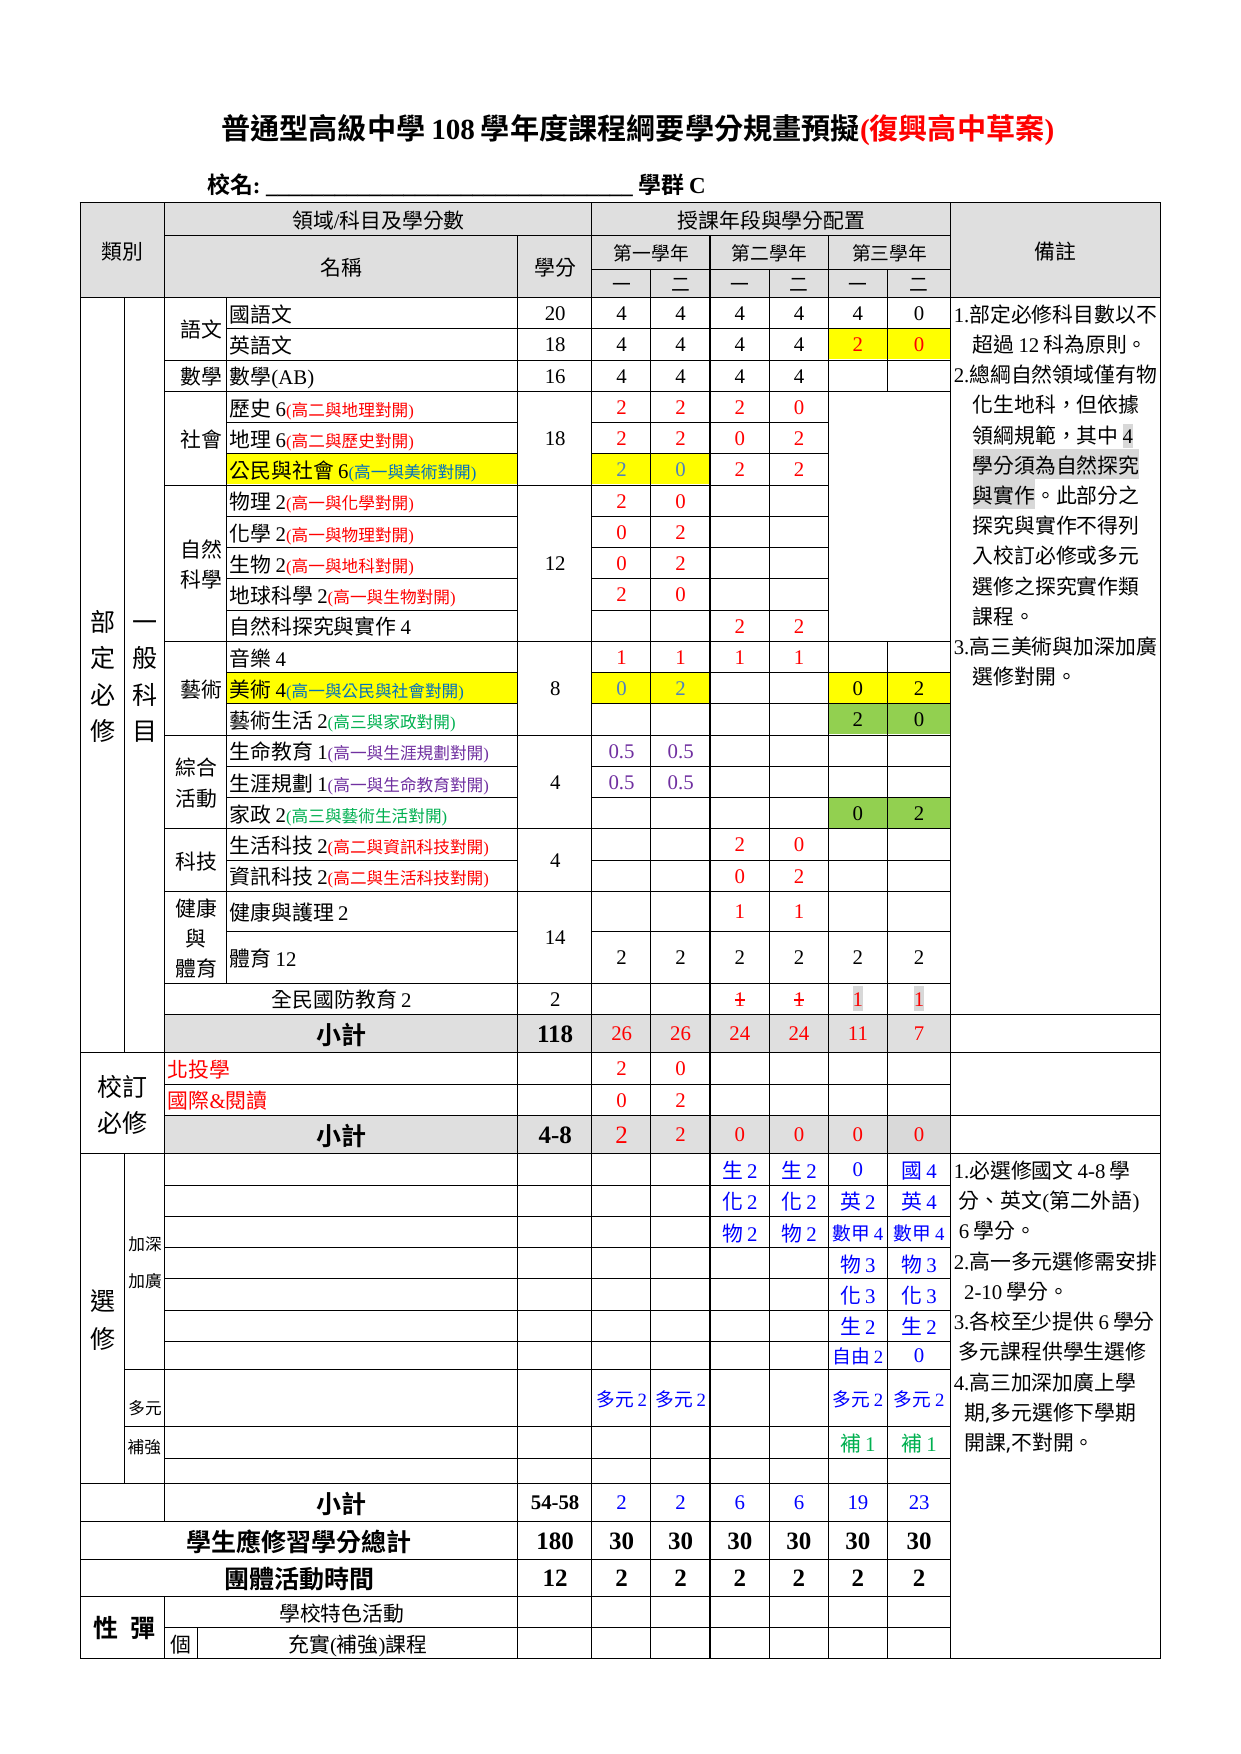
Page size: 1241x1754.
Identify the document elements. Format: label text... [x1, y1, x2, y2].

table_cell 1.部定必修科目數以不超過12科為原則。 2.總綱自然領域僅有物化生地科，但依據領綱規範，其中4學分須為自然探究與實作。此部分之探究與實作不得列入校訂必修或多元選修之探究實作類課程。 3.高三美術與加深加廣選修對開。 [951, 298, 1160, 1014]
table_cell 2 [651, 548, 709, 578]
table_cell 24 [770, 1015, 828, 1052]
table_cell [888, 736, 950, 766]
table_cell 多元2 [592, 1370, 650, 1426]
table_cell 0 [711, 1116, 769, 1153]
table_cell [651, 798, 709, 828]
table_cell [592, 984, 650, 1014]
table_cell 補1 [829, 1427, 887, 1457]
table_cell 0 [592, 1085, 650, 1115]
table_cell 生2 [770, 1154, 828, 1184]
table_cell [770, 579, 828, 609]
table_cell 生2 [711, 1154, 769, 1184]
table_cell [592, 1279, 650, 1309]
table_cell 2 [592, 1484, 650, 1521]
table_cell 0 [770, 1116, 828, 1153]
table_cell 2 [770, 454, 828, 484]
table_cell [829, 829, 887, 859]
table_header 授課年段與學分配置 [592, 203, 950, 235]
table_cell [711, 1597, 769, 1627]
table_cell 自然 科學 [165, 486, 226, 641]
table_cell [888, 767, 950, 797]
table_cell [829, 767, 887, 797]
table_cell 全民國防教育2 [165, 984, 517, 1014]
table_cell [518, 1217, 591, 1247]
table_cell [592, 892, 650, 931]
table_cell 8 [518, 642, 591, 734]
table_cell [518, 1342, 591, 1369]
table_cell [518, 1370, 591, 1426]
table_cell [711, 798, 769, 828]
table_cell 0 [770, 392, 828, 422]
table_cell [651, 1342, 709, 1369]
table_cell [651, 611, 709, 641]
table_cell [651, 1186, 709, 1216]
table_cell 多元 [125, 1370, 164, 1426]
table_cell [888, 829, 950, 859]
table_cell 1 [711, 642, 769, 672]
table_cell [651, 892, 709, 931]
table_cell [711, 1053, 769, 1083]
table_cell [829, 642, 887, 672]
table_cell 生涯規劃1(高一與生命教育對開) [227, 767, 517, 797]
table_cell 30 [770, 1522, 828, 1558]
table_cell 數甲4 [888, 1217, 950, 1247]
table_cell [951, 1053, 1160, 1115]
table_cell 科技 [165, 829, 226, 891]
table_cell [651, 984, 709, 1014]
table_cell 30 [888, 1522, 950, 1558]
table_cell 2 [651, 517, 709, 547]
table_cell 國語文 [227, 298, 517, 328]
table_cell 6 [711, 1484, 769, 1521]
table_cell 4 [651, 298, 709, 328]
table_cell 自由2 [829, 1342, 887, 1369]
table_cell 補1 [888, 1427, 950, 1457]
table_cell [592, 798, 650, 828]
table_cell 資訊科技2(高二與生活科技對開) [227, 861, 517, 891]
table_cell 多元2 [651, 1370, 709, 1426]
table_cell [829, 392, 950, 641]
table_cell [651, 1459, 709, 1483]
table_cell [592, 1311, 650, 1341]
table_cell [770, 767, 828, 797]
table_cell [711, 704, 769, 734]
table_cell 0 [888, 1116, 950, 1153]
table_cell 2 [711, 932, 769, 982]
table_cell [651, 1311, 709, 1341]
table_cell 學分 [518, 236, 591, 297]
table_cell 2 [711, 1560, 769, 1596]
table_cell 12 [518, 1560, 591, 1596]
table_cell 2 [888, 798, 950, 828]
table_cell [518, 1053, 591, 1083]
table_cell 2 [592, 454, 650, 484]
table_cell 18 [518, 392, 591, 484]
table_header 類別 [81, 203, 164, 297]
table_cell [518, 1311, 591, 1341]
table_cell 2 [651, 673, 709, 703]
table_cell 綜合活動 [165, 736, 226, 828]
table_cell 健康與護理2 [227, 892, 517, 931]
table_cell [592, 1459, 650, 1483]
table_cell 2 [770, 1560, 828, 1596]
table_cell 團體活動時間 [81, 1560, 517, 1596]
table_cell [711, 1279, 769, 1309]
table_cell [592, 1427, 650, 1457]
table_cell 0 [888, 704, 950, 734]
table_cell 0.5 [592, 736, 650, 766]
table_cell 1 [888, 984, 950, 1014]
table_cell 2 [592, 392, 650, 422]
table_header 領域/科目及學分數 [165, 203, 591, 235]
table_cell [888, 361, 950, 391]
table_cell 4 [711, 361, 769, 391]
table_cell [711, 486, 769, 516]
table_cell 體育12 [227, 932, 517, 982]
table_cell [651, 1279, 709, 1309]
table_cell 1 [770, 984, 828, 1014]
table_cell [951, 1015, 1160, 1052]
table_cell 54-58 [518, 1484, 591, 1521]
table_cell 加深加廣 [125, 1154, 164, 1369]
table_cell 北投學 [165, 1053, 517, 1083]
table_cell 國際&閱讀 [165, 1085, 517, 1115]
table_cell 2 [711, 454, 769, 484]
table_cell 30 [829, 1522, 887, 1558]
table_cell [651, 1154, 709, 1184]
table_cell 英4 [888, 1186, 950, 1216]
table_cell 生物2(高一與地科對開) [227, 548, 517, 578]
table_cell 1 [711, 892, 769, 931]
table_cell [518, 1459, 591, 1483]
table_cell 充實(補強)課程 [198, 1628, 517, 1658]
table_cell [592, 1628, 650, 1658]
table_cell 0 [651, 1053, 709, 1083]
table_cell [518, 1154, 591, 1184]
table_cell 藝術生活2(高三與家政對開) [227, 704, 517, 734]
table_cell [770, 736, 828, 766]
table_cell 4 [711, 329, 769, 359]
table_cell [829, 1053, 887, 1083]
table_cell [829, 1597, 887, 1627]
table_cell 家政2(高三與藝術生活對開) [227, 798, 517, 828]
table_cell 多元2 [888, 1370, 950, 1426]
table_cell [770, 1459, 828, 1483]
table_cell 0.5 [592, 767, 650, 797]
table_cell 一 [829, 270, 887, 297]
table_cell 物3 [888, 1248, 950, 1278]
table_cell 0 [888, 1342, 950, 1369]
table_cell 補強 [125, 1427, 164, 1483]
table_cell [888, 1628, 950, 1658]
table_cell [592, 861, 650, 891]
table_cell 0 [592, 548, 650, 578]
table_cell [888, 1597, 950, 1627]
table_cell 地理6(高二與歷史對開) [227, 423, 517, 453]
table_cell 23 [888, 1484, 950, 1521]
table_cell 個 [165, 1628, 197, 1658]
table_cell 語文 [165, 298, 226, 359]
table_cell 數甲4 [829, 1217, 887, 1247]
table_cell 2 [651, 1484, 709, 1521]
table_cell [711, 1628, 769, 1658]
table_cell 12 [518, 486, 591, 641]
table_cell [770, 517, 828, 547]
table_cell 2 [770, 861, 828, 891]
table_cell [651, 704, 709, 734]
table_cell 物2 [711, 1217, 769, 1247]
table_cell [165, 1311, 517, 1341]
table_cell 2 [829, 704, 887, 734]
table_cell 一 [711, 270, 769, 297]
table_cell 2 [592, 423, 650, 453]
table_cell 0 [651, 579, 709, 609]
table_cell [518, 1628, 591, 1658]
table_cell [711, 1311, 769, 1341]
table_cell 名稱 [165, 236, 517, 297]
text 普通型高級中學108學年度課程綱要學分規畫預擬(復興高中草案) [75, 89, 1165, 164]
table_cell [829, 736, 887, 766]
table_cell [829, 1628, 887, 1658]
table_cell 0 [592, 673, 650, 703]
table_cell 0 [829, 798, 887, 828]
table_cell 30 [651, 1522, 709, 1558]
table_cell [651, 1248, 709, 1278]
table_cell 小計 [165, 1015, 517, 1052]
table_cell [829, 892, 887, 931]
table_cell 一 [592, 270, 650, 297]
table_cell [770, 1053, 828, 1083]
table_cell 2 [770, 932, 828, 982]
table_cell [711, 579, 769, 609]
table_cell [651, 829, 709, 859]
table_cell 地球科學2(高一與生物對開) [227, 579, 517, 609]
table_cell [770, 486, 828, 516]
table_cell 數學(AB) [227, 361, 517, 391]
table_cell [770, 704, 828, 734]
table_cell [592, 1217, 650, 1247]
table_cell [165, 1427, 517, 1457]
table_cell 二 [888, 270, 950, 297]
table_cell 2 [592, 1116, 650, 1153]
table_cell 0 [711, 423, 769, 453]
table_cell [592, 1342, 650, 1369]
table_cell 小計 [165, 1484, 517, 1521]
table_cell 美術4(高一與公民與社會對開) [227, 673, 517, 703]
table_cell [711, 673, 769, 703]
table_cell 16 [518, 361, 591, 391]
table_cell [592, 1154, 650, 1184]
table_cell [888, 892, 950, 931]
table_cell 2 [770, 611, 828, 641]
table_cell [770, 1597, 828, 1627]
table_cell 生2 [829, 1311, 887, 1341]
table_cell 2 [651, 1116, 709, 1153]
table_cell 歷史6(高二與地理對開) [227, 392, 517, 422]
table_cell 0 [888, 329, 950, 359]
table_cell 化3 [888, 1279, 950, 1309]
table_cell [518, 1597, 591, 1627]
table_cell [711, 1342, 769, 1369]
table_cell 二 [651, 270, 709, 297]
table_cell [165, 1248, 517, 1278]
table_cell 118 [518, 1015, 591, 1052]
table_cell [888, 861, 950, 891]
table_cell 1 [770, 892, 828, 931]
table_cell 2 [592, 932, 650, 982]
table_cell 14 [518, 892, 591, 982]
table_cell 0.5 [651, 767, 709, 797]
table_cell 0 [888, 298, 950, 328]
table_cell 校訂 必修 [81, 1053, 164, 1153]
table_cell 2 [711, 392, 769, 422]
table_cell 2 [829, 329, 887, 359]
table_cell 20 [518, 298, 591, 328]
table_cell 4 [770, 329, 828, 359]
table_cell [711, 1085, 769, 1115]
table_cell [829, 1085, 887, 1115]
table_cell 2 [518, 984, 591, 1014]
table_cell [165, 1279, 517, 1309]
table_cell 2 [711, 611, 769, 641]
table_cell [829, 361, 887, 391]
table_cell [770, 1311, 828, 1341]
table_cell 0.5 [651, 736, 709, 766]
table_cell 2 [651, 423, 709, 453]
table_cell [951, 1116, 1160, 1153]
table_cell 第三學年 [829, 236, 950, 269]
table_cell [518, 1248, 591, 1278]
table_cell 4-8 [518, 1116, 591, 1153]
table_cell 2 [829, 932, 887, 982]
table_cell [592, 1248, 650, 1278]
table_cell 6 [770, 1484, 828, 1521]
table_cell [711, 1459, 769, 1483]
table_cell [770, 1628, 828, 1658]
table_cell 自然科探究與實作4 [227, 611, 517, 641]
table_cell 4 [770, 298, 828, 328]
table_cell 1 [711, 984, 769, 1014]
table_cell [711, 1248, 769, 1278]
table_cell [518, 1085, 591, 1115]
table_cell 4 [770, 361, 828, 391]
table_cell [592, 704, 650, 734]
table_cell [770, 1427, 828, 1457]
table_cell 2 [592, 1053, 650, 1083]
table_cell 音樂4 [227, 642, 517, 672]
table_cell 1 [651, 642, 709, 672]
table_cell [888, 1085, 950, 1115]
table_cell 7 [888, 1015, 950, 1052]
table_cell 4 [592, 329, 650, 359]
table_cell [770, 673, 828, 703]
table_cell [592, 611, 650, 641]
table_cell 0 [829, 673, 887, 703]
table_cell 0 [829, 1116, 887, 1153]
table_cell 1.必選修國文4-8學 分、英文(第二外語) 6學分。 2.高一多元選修需安排 2-10學分。 3.各校至少提供6學分 多元課程供學生選修 4.高三加深加廣上學 期,多元選修下學期 開課,不對開。 [951, 1154, 1160, 1658]
table_cell 26 [651, 1015, 709, 1052]
table_cell [711, 1427, 769, 1457]
table_cell 4 [651, 329, 709, 359]
table_cell 2 [592, 486, 650, 516]
table_cell 24 [711, 1015, 769, 1052]
table_cell [81, 1484, 164, 1521]
table_cell [165, 1342, 517, 1369]
table_cell 2 [888, 673, 950, 703]
table_cell 化2 [770, 1186, 828, 1216]
table_cell 化學2(高一與物理對開) [227, 517, 517, 547]
table_cell [770, 798, 828, 828]
table_cell 1 [829, 984, 887, 1014]
table_cell 公民與社會6(高一與美術對開) [227, 454, 517, 484]
table_cell [711, 736, 769, 766]
table_cell 30 [592, 1522, 650, 1558]
table_cell 4 [592, 298, 650, 328]
table_cell 0 [651, 454, 709, 484]
table_cell [711, 1370, 769, 1426]
table_cell 多元2 [829, 1370, 887, 1426]
table_cell 第一學年 [592, 236, 709, 269]
table_cell 30 [711, 1522, 769, 1558]
table_cell [770, 1342, 828, 1369]
table_cell [711, 767, 769, 797]
table_cell [518, 1427, 591, 1457]
table_cell 2 [651, 932, 709, 982]
table_cell 0 [829, 1154, 887, 1184]
table_cell 物3 [829, 1248, 887, 1278]
table_cell 2 [592, 1560, 650, 1596]
table_cell 2 [651, 1560, 709, 1596]
table_cell [770, 1248, 828, 1278]
table_cell [770, 1085, 828, 1115]
table_cell [770, 548, 828, 578]
table_cell 數學 [165, 361, 226, 391]
table_cell 國4 [888, 1154, 950, 1184]
table_cell [165, 1370, 517, 1426]
table_cell 二 [770, 270, 828, 297]
table_cell 0 [711, 861, 769, 891]
table_cell 部定必 修 [81, 298, 124, 1052]
table_cell [518, 1279, 591, 1309]
table_cell [651, 1628, 709, 1658]
table_cell 一般科目 [125, 298, 164, 1052]
table_cell 第二學年 [711, 236, 828, 269]
table_cell 學生應修習學分總計 [81, 1522, 517, 1558]
table_cell [518, 1186, 591, 1216]
table_cell 化3 [829, 1279, 887, 1309]
text 校名: ________________________________ 學群C [75, 164, 1165, 202]
table_cell [770, 1279, 828, 1309]
table_cell [651, 1597, 709, 1627]
table_cell [592, 1597, 650, 1627]
table_cell 0 [770, 829, 828, 859]
table_cell [829, 861, 887, 891]
table_cell 4 [651, 361, 709, 391]
table_cell 4 [829, 298, 887, 328]
table_cell [829, 1459, 887, 1483]
table_cell 物2 [770, 1217, 828, 1247]
table_cell 英2 [829, 1186, 887, 1216]
table_cell [165, 1154, 517, 1184]
table_cell 物理2(高一與化學對開) [227, 486, 517, 516]
table_cell [651, 1427, 709, 1457]
table_header 備註 [951, 203, 1160, 297]
table_cell 2 [651, 392, 709, 422]
table_cell [888, 642, 950, 672]
table_cell 2 [770, 423, 828, 453]
table_cell 2 [711, 829, 769, 859]
table_cell 學校特色活動 [165, 1597, 517, 1627]
table_cell [592, 829, 650, 859]
table_cell 2 [651, 1085, 709, 1115]
table_cell 生活科技2(高二與資訊科技對開) [227, 829, 517, 859]
table_cell 2 [592, 579, 650, 609]
table_cell [165, 1186, 517, 1216]
table_cell 4 [518, 736, 591, 828]
table_cell 選修 [81, 1154, 124, 1483]
table_cell 藝術 [165, 642, 226, 734]
table_cell 180 [518, 1522, 591, 1558]
table_cell 0 [592, 517, 650, 547]
table_cell [888, 1053, 950, 1083]
table_cell [592, 1186, 650, 1216]
table_cell 4 [518, 829, 591, 891]
table_cell [888, 1459, 950, 1483]
table_cell 18 [518, 329, 591, 359]
table_cell 1 [770, 642, 828, 672]
table_cell 1 [592, 642, 650, 672]
table_cell 2 [829, 1560, 887, 1596]
table_cell 生命教育1(高一與生涯規劃對開) [227, 736, 517, 766]
table_cell 化2 [711, 1186, 769, 1216]
table_cell 4 [592, 361, 650, 391]
table_cell 0 [651, 486, 709, 516]
table_cell 彈性學習 [81, 1597, 164, 1658]
table_cell 2 [888, 932, 950, 982]
table_cell 19 [829, 1484, 887, 1521]
table_cell [711, 548, 769, 578]
table_cell 英語文 [227, 329, 517, 359]
table_cell 11 [829, 1015, 887, 1052]
table_cell 小計 [165, 1116, 517, 1153]
table_cell [711, 517, 769, 547]
table_cell 2 [888, 1560, 950, 1596]
table_cell [651, 1217, 709, 1247]
table_cell 4 [711, 298, 769, 328]
table_cell 生2 [888, 1311, 950, 1341]
table_cell 健康與 體育 [165, 892, 226, 982]
table_cell [165, 1459, 517, 1483]
table_cell [165, 1217, 517, 1247]
table_cell [770, 1370, 828, 1426]
table_cell 社會 [165, 392, 226, 484]
table_cell 26 [592, 1015, 650, 1052]
table_cell [651, 861, 709, 891]
